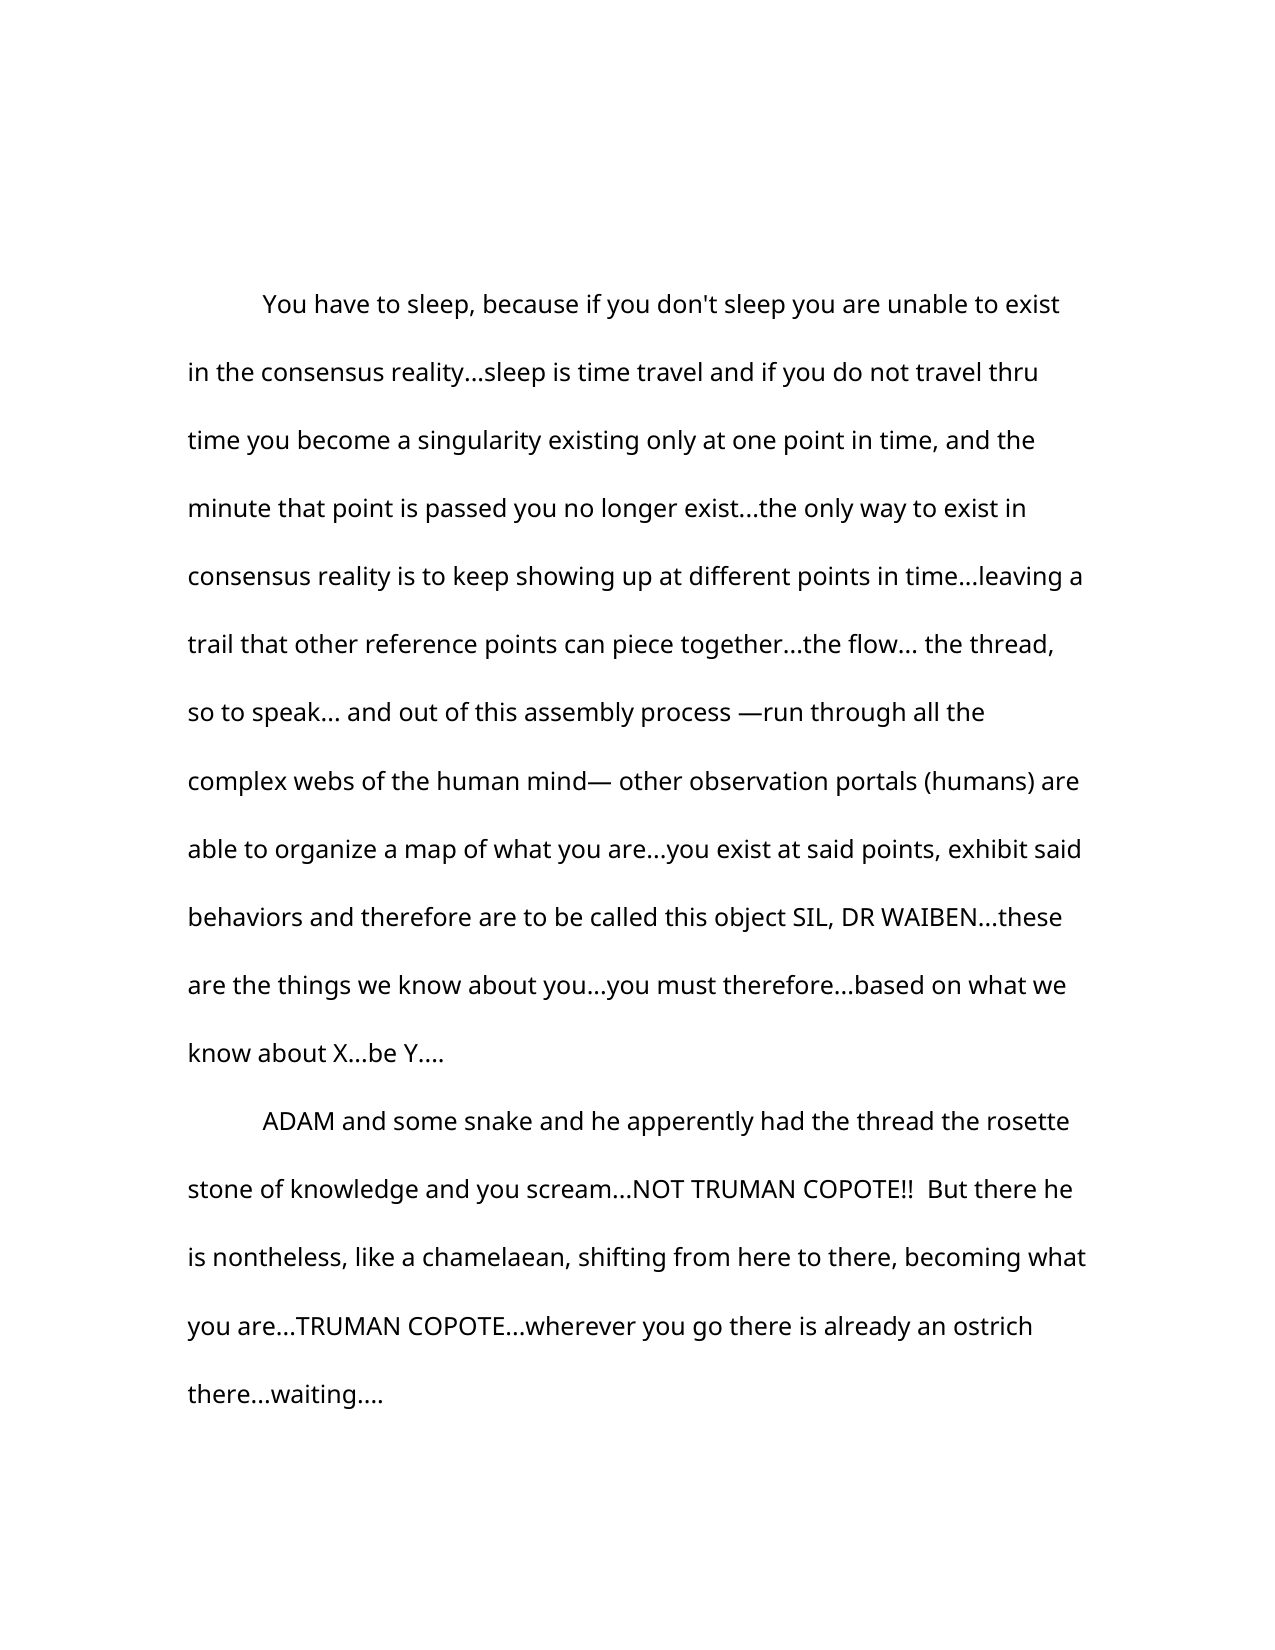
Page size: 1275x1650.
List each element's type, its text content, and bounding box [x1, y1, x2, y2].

text You have to sleep, because if you don't sleep you are unable to exist in the consensus reality...sleep is time travel and if you do not travel thru time you become a singularity existing only at one point in time, and the minute that point is passed you no longer exist...the only way to exist in consensus reality is to keep showing up at different points in time...leaving a trail that other reference points can piece together...the flow... the thread, so to speak... and out of this assembly process —run through all the complex webs of the human mind— other observation portals (humans) are able to organize a map of what you are...you exist at said points, exhibit said behaviors and therefore are to be called this object SIL, DR WAIBEN...these are the things we know about you...you must therefore...based on what we know about X...be Y.... ADAM and some snake and he apperently had the thread the rosette stone of knowledge and you scream...NOT TRUMAN COPOTE!! But there he is nontheless, like a chamelaean, shifting from here to there, becoming what you are...TRUMAN COPOTE...wherever you go there is already an ostrich there...waiting.... [187, 286, 1087, 1410]
